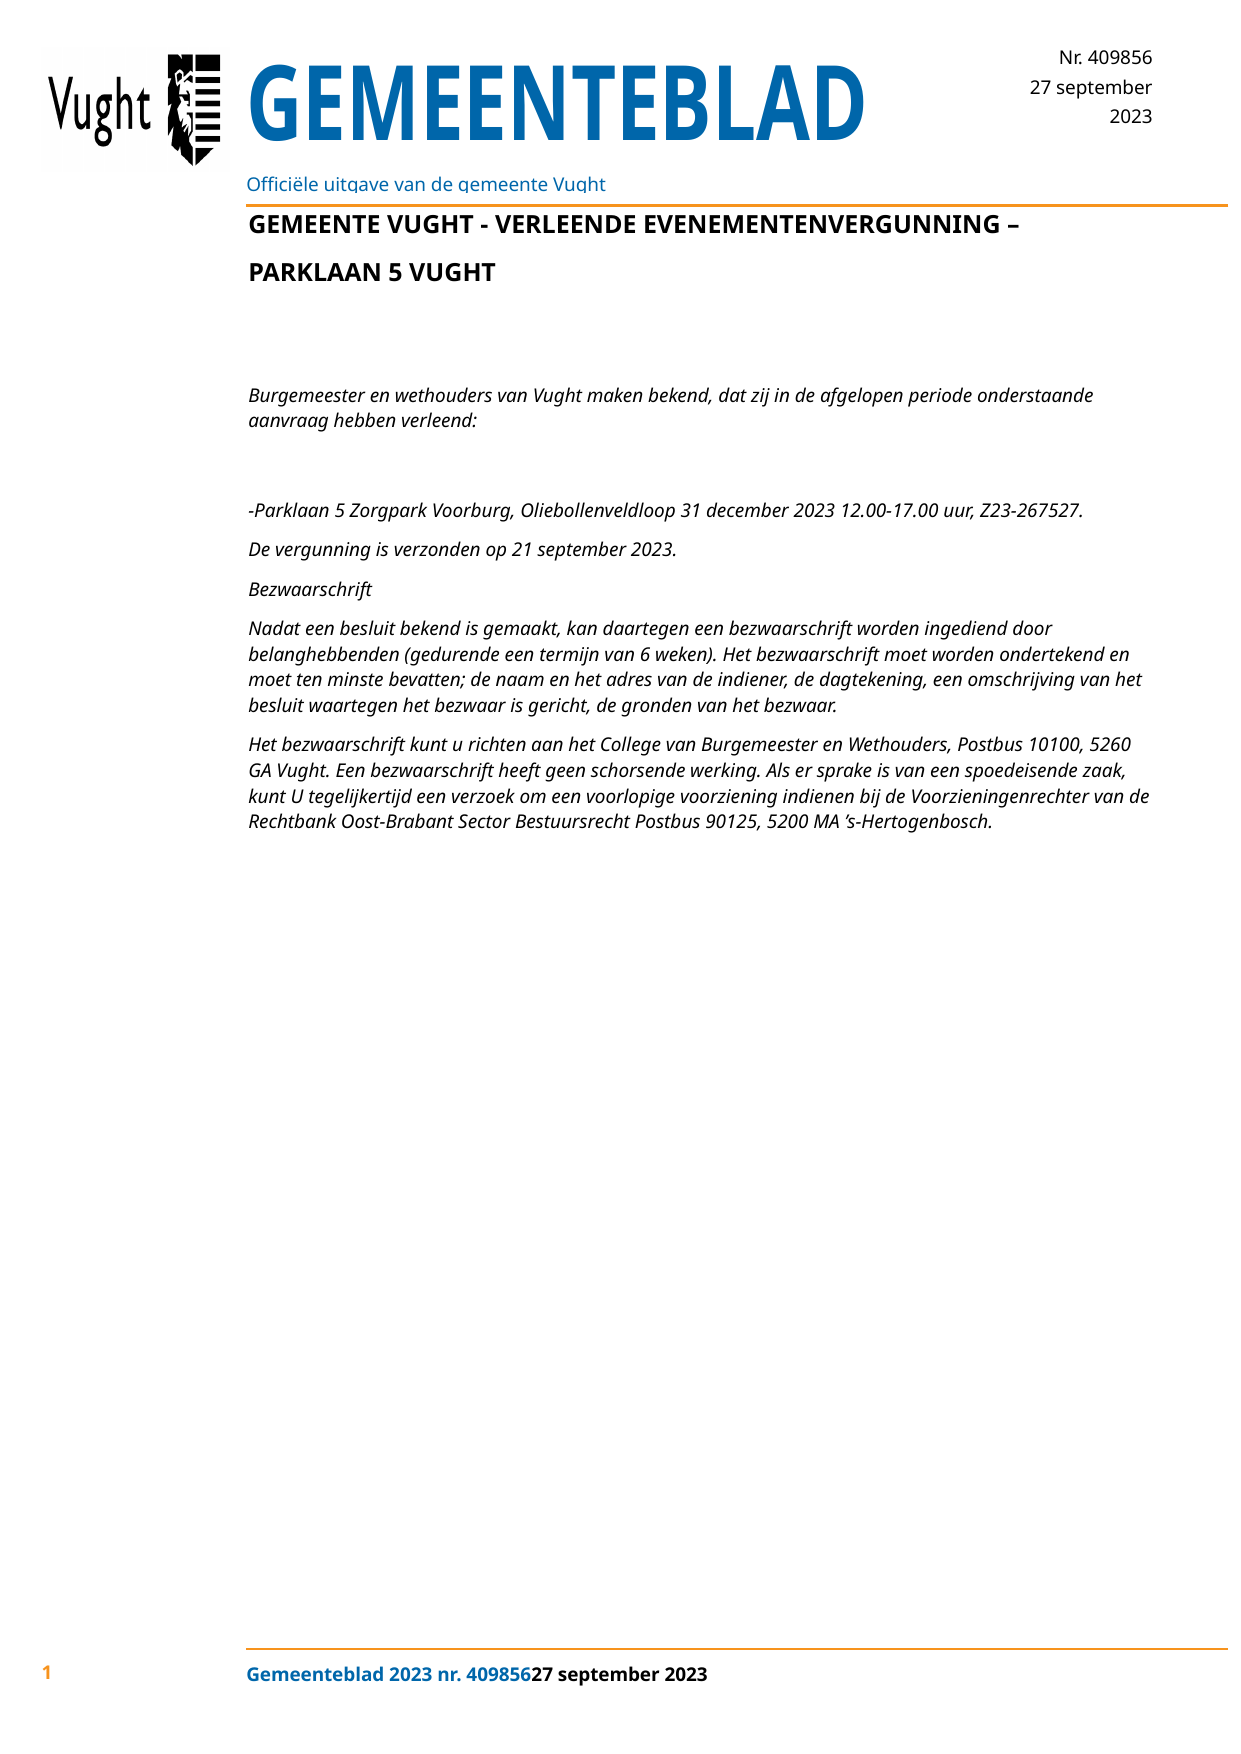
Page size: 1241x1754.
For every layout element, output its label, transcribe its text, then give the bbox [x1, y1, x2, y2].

text De vergunning is verzonden op 21 september 2023. [248, 537, 1152, 562]
text -Parklaan 5 Zorgpark Voorburg, Oliebollenveldloop 31 december 2023 12.00-17.00 uur, Z23-267527. [248, 497, 1152, 523]
text Bezwaarschrift [248, 576, 1152, 602]
text Nadat een besluit bekend is gemaakt, kan daartegen een bezwaarschrift worden ingediend door belanghebbenden (gedurende een termijn van 6 weken). Het bezwaarschrift moet worden ondertekend en moet ten minste bevatten; de naam en het adres van de indiener, de dagtekening, een omschrijving van het besluit waartegen het bezwaar is gericht, de gronden van het bezwaar. [248, 615, 1152, 718]
text Het bezwaarschrift kunt u richten aan het College van Burgemeester en Wethouders, Postbus 10100, 5260 GA Vught. Een bezwaarschrift heeft geen schorsende werking. Als er sprake is van een spoedeisende zaak, kunt U tegelijkertijd een verzoek om een voorlopige voorziening indienen bij de Voorzieningenrechter van de Rechtbank Oost-Brabant Sector Bestuursrecht Postbus 90125, 5200 MA ’s-Hertogenbosch. [248, 732, 1152, 834]
text GEMEENTE VUGHT - VERLEENDE EVENEMENTENVERGUNNING – PARKLAAN 5 VUGHT [248, 207, 1152, 288]
text Burgemeester en wethouders van Vught maken bekend, dat zij in de afgelopen periode onderstaande aanvraag hebben verleend: [248, 382, 1152, 433]
picture [41, 47, 231, 172]
